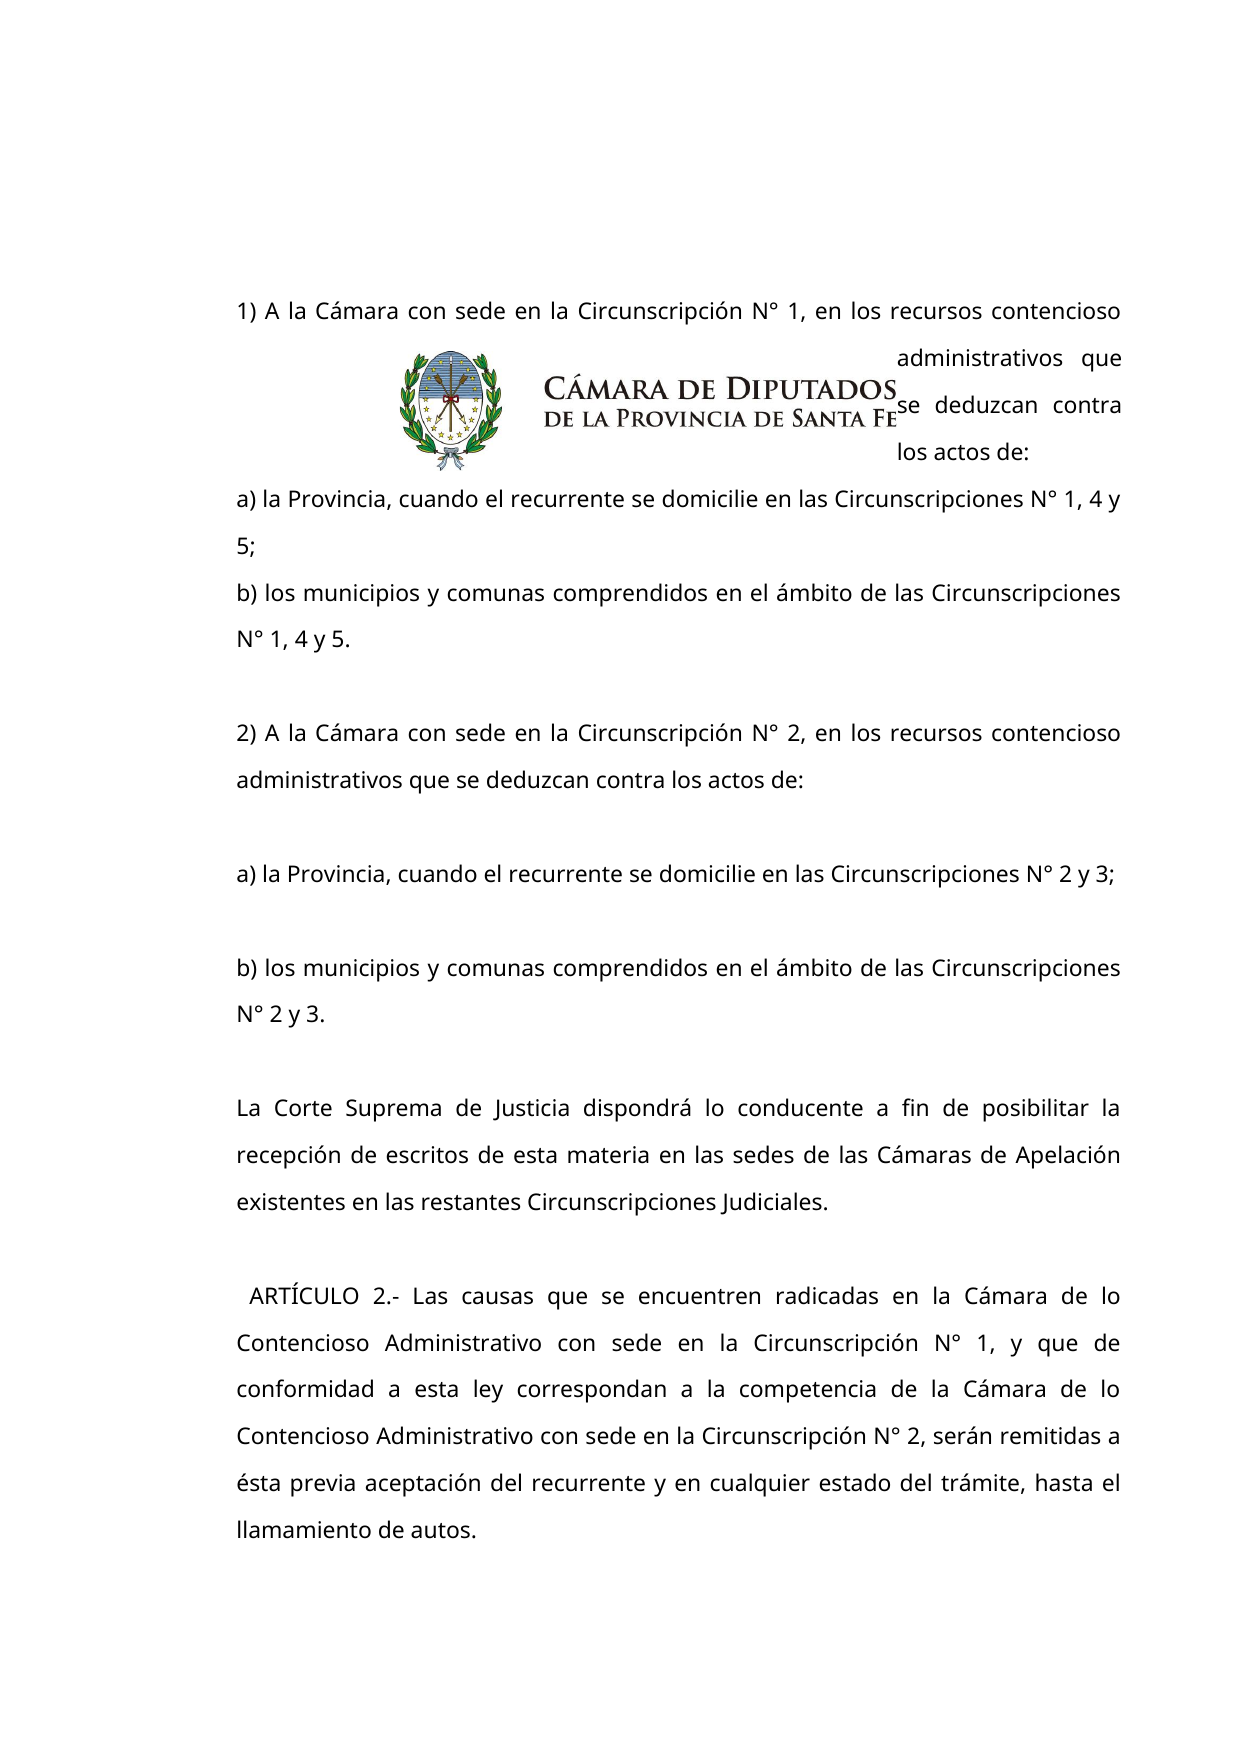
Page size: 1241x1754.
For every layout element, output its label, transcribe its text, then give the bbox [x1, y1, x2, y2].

text La Corte Suprema de Justicia dispondrá lo conducente a fin de posibilitar la recepción de escritos de esta materia en las sedes de las Cámaras de Apelación existentes en las restantes Circunscripciones Judiciales. [236, 1092, 1122, 1217]
text 2) A la Cámara con sede en la Circunscripción N° 2, en los recursos contencioso administrativos que se deduzcan contra los actos de: [236, 717, 1122, 795]
text a) la Provincia, cuando el recurrente se domicilie en las Circunscripciones N° 2 y 3; [236, 858, 1122, 889]
text b) los municipios y comunas comprendidos en el ámbito de las Circunscripciones N° 1, 4 y 5. [236, 577, 1122, 655]
text ARTÍCULO 2.- Las causas que se encuentren radicadas en la Cámara de lo Contencioso Administrativo con sede en la Circunscripción N° 1, y que de conformidad a esta ley correspondan a la competencia de la Cámara de lo Contencioso Administrativo con sede en la Circunscripción N° 2, serán remitidas a ésta previa aceptación del recurrente y en cualquier estado del trámite, hasta el llamamiento de autos. [236, 1280, 1122, 1545]
text 1) A la Cámara con sede en la Circunscripción N° 1, en los recursos contencioso administrativos que se deduzcan contra los actos de: [236, 295, 1122, 467]
text b) los municipios y comunas comprendidos en el ámbito de las Circunscripciones N° 2 y 3. [236, 952, 1122, 1030]
picture [399, 351, 897, 475]
text a) la Provincia, cuando el recurrente se domicilie en las Circunscripciones N° 1, 4 y 5; [236, 483, 1122, 561]
